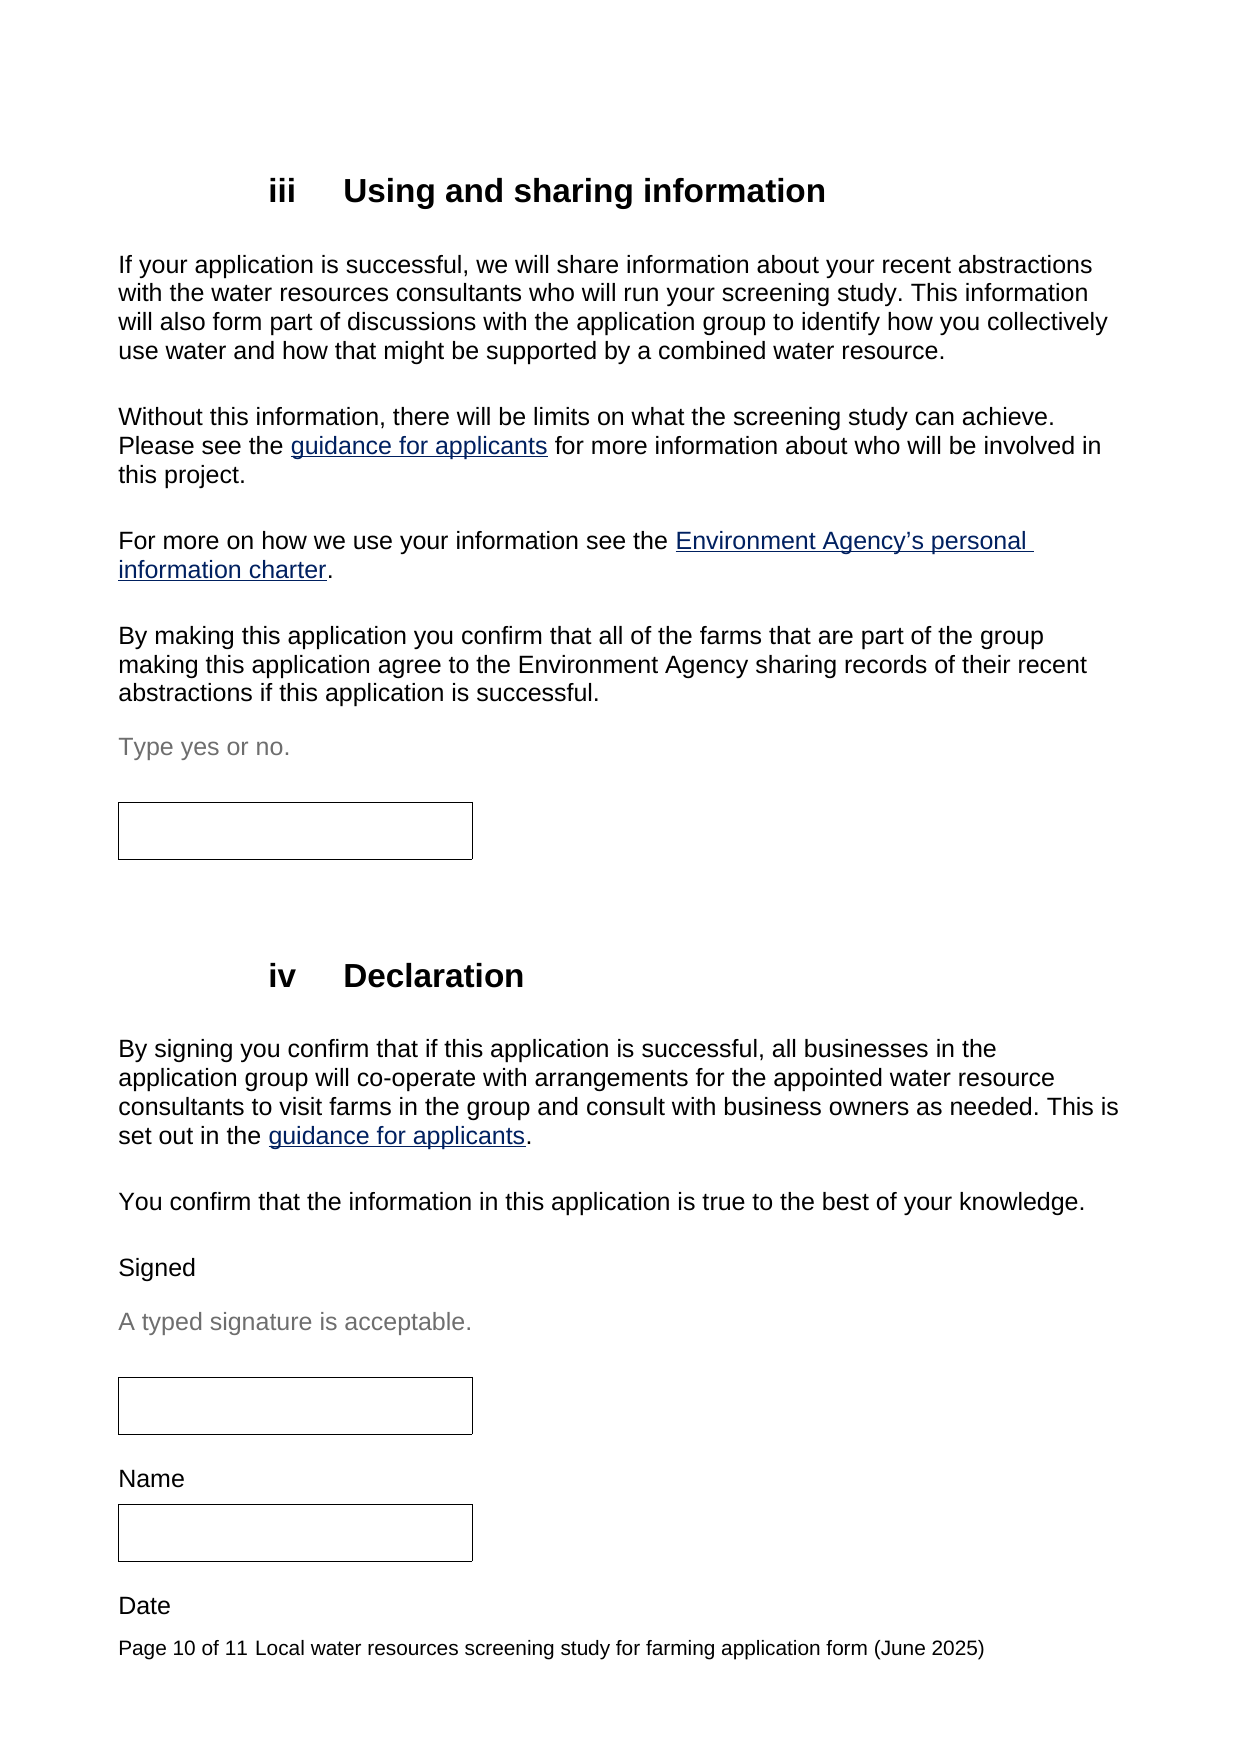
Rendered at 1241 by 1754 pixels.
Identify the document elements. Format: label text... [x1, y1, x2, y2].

text Date [118, 1591, 1122, 1619]
text A typed signature is acceptable. [118, 1307, 1122, 1336]
text Type yes or no. [118, 732, 1122, 761]
text Without this information, there will be limits on what the screening study can achieve. Please see the guidance for applicants for more information about who will be involved in this project. [118, 402, 1122, 488]
text Signed [118, 1253, 1122, 1282]
text Name [118, 1463, 1122, 1492]
text For more on how we use your information see the Environment Agency’s personal information charter. [118, 526, 1122, 583]
text By making this application you confirm that all of the farms that are part of the group making this application agree to the Environment Agency sharing records of their recent abstractions if this application is successful. [118, 621, 1122, 707]
text You confirm that the information in this application is true to the best of your knowledge. [118, 1187, 1122, 1216]
subtitle Using and sharing information [268, 166, 1122, 212]
subtitle Declaration [268, 951, 1122, 997]
text If your application is successful, we will share information about your recent abstractions with the water resources consultants who will run your screening study. This information will also form part of discussions with the application group to identify how you collectively use water and how that might be supported by a combined water resource. [118, 249, 1122, 364]
text By signing you confirm that if this application is successful, all businesses in the application group will co-operate with arrangements for the appointed water resource consultants to visit farms in the group and consult with business owners as needed. This is set out in the guidance for applicants. [118, 1034, 1122, 1149]
